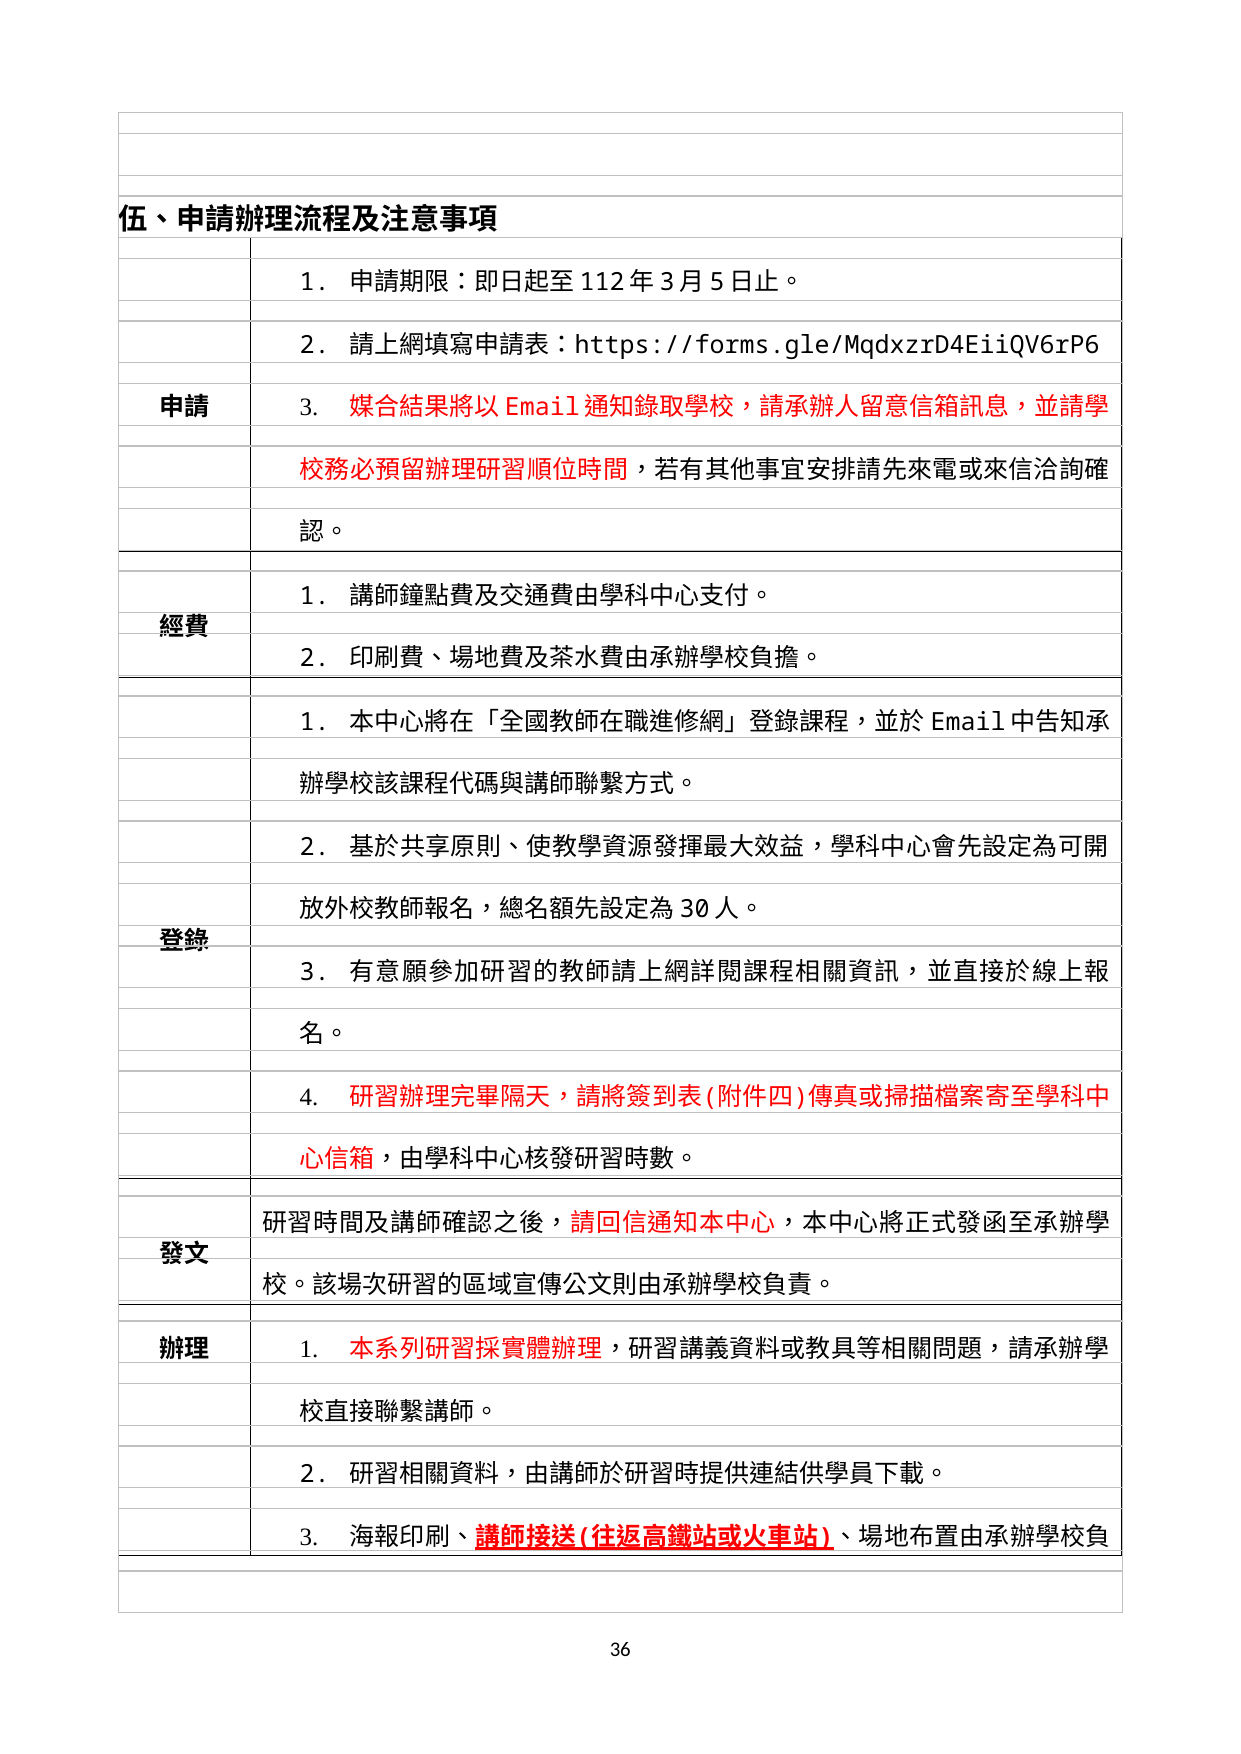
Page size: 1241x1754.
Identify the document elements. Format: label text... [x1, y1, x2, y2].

table_cell 講師鐘點費及交通費由學科中心支付。 印刷費、場地費及茶水費由承辦學校負擔。 [251, 552, 1121, 570]
table_header 申請期限：即日起至112年3月5日止。 請上網填寫申請表：https://forms.gle/MqdxzrD4EiiQV6rP6 媒合結果將以Email通知錄取學校，請承辦人留意信箱訊息，並請學校務必預留辦理研習順位時間，若有其他事宜安排請先來電或來信洽詢確認。 [251, 238, 1121, 258]
table_header 申請期限：即日起至112年3月5日止。 請上網填寫申請表：https://forms.gle/MqdxzrD4EiiQV6rP6 媒合結果將以Email通知錄取學校，請承辦人留意信箱訊息，並請學校務必預留辦理研習順位時間，若有其他事宜安排請先來電或來信洽詢確認。 [251, 322, 1121, 362]
table_header [119, 301, 250, 320]
table_cell 本中心將在「全國教師在職進修網」登錄課程，並於Email中告知承辦學校該課程代碼與講師聯繫方式。 基於共享原則、使教學資源發揮最大效益，學科中心會先設定為可開放外校教師報名，總名額先設定為30人。 有意願參加研習的教師請上網詳閱課程相關資訊，並直接於線上報名。 研習辦理完畢隔天，請將簽到表(附件四)傳真或掃描檔案寄至學科中心信箱，由學科中心核發研習時數。 [251, 863, 1121, 883]
table_header [119, 322, 250, 362]
table_cell 本系列研習採實體辦理，研習講義資料或教具等相關問題，請承辦學校直接聯繫講師。 研習相關資料，由講師於研習時提供連結供學員下載。 海報印刷、講師接送(往返高鐵站或火車站)、場地布置由承辦學校負責。 承辦學校必須提供簽到表與研習回饋單(附件一)給學員填寫，承辦人或科召請拍攝實況照片並填寫成果表。 [251, 1426, 1121, 1445]
table_cell [119, 1509, 250, 1550]
table_cell 登錄 [119, 678, 250, 695]
table_cell 登錄 [119, 697, 250, 737]
table_cell 本中心將在「全國教師在職進修網」登錄課程，並於Email中告知承辦學校該課程代碼與講師聯繫方式。 基於共享原則、使教學資源發揮最大效益，學科中心會先設定為可開放外校教師報名，總名額先設定為30人。 有意願參加研習的教師請上網詳閱課程相關資訊，並直接於線上報名。 研習辦理完畢隔天，請將簽到表(附件四)傳真或掃描檔案寄至學科中心信箱，由學科中心核發研習時數。 [251, 697, 1121, 737]
table_cell 本系列研習採實體辦理，研習講義資料或教具等相關問題，請承辦學校直接聯繫講師。 研習相關資料，由講師於研習時提供連結供學員下載。 海報印刷、講師接送(往返高鐵站或火車站)、場地布置由承辦學校負責。 承辦學校必須提供簽到表與研習回饋單(附件一)給學員填寫，承辦人或科召請拍攝實況照片並填寫成果表。 [251, 1305, 1121, 1320]
table_cell 本系列研習採實體辦理，研習講義資料或教具等相關問題，請承辦學校直接聯繫講師。 研習相關資料，由講師於研習時提供連結供學員下載。 海報印刷、講師接送(往返高鐵站或火車站)、場地布置由承辦學校負責。 承辦學校必須提供簽到表與研習回饋單(附件一)給學員填寫，承辦人或科召請拍攝實況照片並填寫成果表。 [251, 1551, 1121, 1555]
table_header [119, 509, 250, 550]
table_cell 登錄 [119, 947, 250, 987]
table_header 申請 [119, 384, 250, 425]
table_cell 本系列研習採實體辦理，研習講義資料或教具等相關問題，請承辦學校直接聯繫講師。 研習相關資料，由講師於研習時提供連結供學員下載。 海報印刷、講師接送(往返高鐵站或火車站)、場地布置由承辦學校負責。 承辦學校必須提供簽到表與研習回饋單(附件一)給學員填寫，承辦人或科召請拍攝實況照片並填寫成果表。 [251, 1447, 1121, 1487]
table_cell 本中心將在「全國教師在職進修網」登錄課程，並於Email中告知承辦學校該課程代碼與講師聯繫方式。 基於共享原則、使教學資源發揮最大效益，學科中心會先設定為可開放外校教師報名，總名額先設定為30人。 有意願參加研習的教師請上網詳閱課程相關資訊，並直接於線上報名。 研習辦理完畢隔天，請將簽到表(附件四)傳真或掃描檔案寄至學科中心信箱，由學科中心核發研習時數。 [251, 947, 1121, 987]
table_header 申請期限：即日起至112年3月5日止。 請上網填寫申請表：https://forms.gle/MqdxzrD4EiiQV6rP6 媒合結果將以Email通知錄取學校，請承辦人留意信箱訊息，並請學校務必預留辦理研習順位時間，若有其他事宜安排請先來電或來信洽詢確認。 [251, 488, 1121, 508]
table_cell 發文 [119, 1179, 250, 1195]
table_cell 本中心將在「全國教師在職進修網」登錄課程，並於Email中告知承辦學校該課程代碼與講師聯繫方式。 基於共享原則、使教學資源發揮最大效益，學科中心會先設定為可開放外校教師報名，總名額先設定為30人。 有意願參加研習的教師請上網詳閱課程相關資訊，並直接於線上報名。 研習辦理完畢隔天，請將簽到表(附件四)傳真或掃描檔案寄至學科中心信箱，由學科中心核發研習時數。 [251, 926, 1121, 945]
table_cell 登錄 [119, 738, 250, 758]
table_cell [119, 1384, 250, 1425]
table_cell [119, 1447, 250, 1487]
table_cell 登錄 [119, 1113, 250, 1133]
table_cell 本中心將在「全國教師在職進修網」登錄課程，並於Email中告知承辦學校該課程代碼與講師聯繫方式。 基於共享原則、使教學資源發揮最大效益，學科中心會先設定為可開放外校教師報名，總名額先設定為30人。 有意願參加研習的教師請上網詳閱課程相關資訊，並直接於線上報名。 研習辦理完畢隔天，請將簽到表(附件四)傳真或掃描檔案寄至學科中心信箱，由學科中心核發研習時數。 [251, 884, 1121, 925]
table_cell 本中心將在「全國教師在職進修網」登錄課程，並於Email中告知承辦學校該課程代碼與講師聯繫方式。 基於共享原則、使教學資源發揮最大效益，學科中心會先設定為可開放外校教師報名，總名額先設定為30人。 有意願參加研習的教師請上網詳閱課程相關資訊，並直接於線上報名。 研習辦理完畢隔天，請將簽到表(附件四)傳真或掃描檔案寄至學科中心信箱，由學科中心核發研習時數。 [251, 822, 1121, 862]
table_cell 本中心將在「全國教師在職進修網」登錄課程，並於Email中告知承辦學校該課程代碼與講師聯繫方式。 基於共享原則、使教學資源發揮最大效益，學科中心會先設定為可開放外校教師報名，總名額先設定為30人。 有意願參加研習的教師請上網詳閱課程相關資訊，並直接於線上報名。 研習辦理完畢隔天，請將簽到表(附件四)傳真或掃描檔案寄至學科中心信箱，由學科中心核發研習時數。 [251, 988, 1121, 1008]
table_header 申請期限：即日起至112年3月5日止。 請上網填寫申請表：https://forms.gle/MqdxzrD4EiiQV6rP6 媒合結果將以Email通知錄取學校，請承辦人留意信箱訊息，並請學校務必預留辦理研習順位時間，若有其他事宜安排請先來電或來信洽詢確認。 [251, 509, 1121, 550]
table_cell 研習時間及講師確認之後，請回信通知本中心，本中心將正式發函至承辦學 [251, 1197, 1121, 1237]
table_header [119, 259, 250, 300]
table_cell 登錄 [119, 863, 250, 883]
table_cell 發文 [119, 1259, 250, 1300]
text 伍、申請辦理流程及注意事項 [119, 197, 1122, 237]
table_cell 登錄 [119, 1134, 250, 1175]
table_cell 登錄 [119, 1051, 250, 1070]
table_cell 講師鐘點費及交通費由學科中心支付。 印刷費、場地費及茶水費由承辦學校負擔。 [251, 613, 1121, 633]
table_cell 講師鐘點費及交通費由學科中心支付。 印刷費、場地費及茶水費由承辦學校負擔。 [251, 634, 1121, 675]
table_cell 經費 [119, 634, 250, 675]
table_cell 本系列研習採實體辦理，研習講義資料或教具等相關問題，請承辦學校直接聯繫講師。 研習相關資料，由講師於研習時提供連結供學員下載。 海報印刷、講師接送(往返高鐵站或火車站)、場地布置由承辦學校負責。 承辦學校必須提供簽到表與研習回饋單(附件一)給學員填寫，承辦人或科召請拍攝實況照片並填寫成果表。 [251, 1384, 1121, 1425]
table_header 申請期限：即日起至112年3月5日止。 請上網填寫申請表：https://forms.gle/MqdxzrD4EiiQV6rP6 媒合結果將以Email通知錄取學校，請承辦人留意信箱訊息，並請學校務必預留辦理研習順位時間，若有其他事宜安排請先來電或來信洽詢確認。 [251, 384, 1121, 425]
table_cell 講師鐘點費及交通費由學科中心支付。 印刷費、場地費及茶水費由承辦學校負擔。 [251, 572, 1121, 612]
table_cell 本系列研習採實體辦理，研習講義資料或教具等相關問題，請承辦學校直接聯繫講師。 研習相關資料，由講師於研習時提供連結供學員下載。 海報印刷、講師接送(往返高鐵站或火車站)、場地布置由承辦學校負責。 承辦學校必須提供簽到表與研習回饋單(附件一)給學員填寫，承辦人或科召請拍攝實況照片並填寫成果表。 [251, 1363, 1121, 1383]
table_cell 登錄 [119, 1072, 250, 1112]
table_cell 登錄 [119, 759, 250, 800]
table_header [119, 238, 250, 258]
table_cell 本中心將在「全國教師在職進修網」登錄課程，並於Email中告知承辦學校該課程代碼與講師聯繫方式。 基於共享原則、使教學資源發揮最大效益，學科中心會先設定為可開放外校教師報名，總名額先設定為30人。 有意願參加研習的教師請上網詳閱課程相關資訊，並直接於線上報名。 研習辦理完畢隔天，請將簽到表(附件四)傳真或掃描檔案寄至學科中心信箱，由學科中心核發研習時數。 [251, 1072, 1121, 1112]
table_header 申請期限：即日起至112年3月5日止。 請上網填寫申請表：https://forms.gle/MqdxzrD4EiiQV6rP6 媒合結果將以Email通知錄取學校，請承辦人留意信箱訊息，並請學校務必預留辦理研習順位時間，若有其他事宜安排請先來電或來信洽詢確認。 [251, 447, 1121, 487]
table_header 申請期限：即日起至112年3月5日止。 請上網填寫申請表：https://forms.gle/MqdxzrD4EiiQV6rP6 媒合結果將以Email通知錄取學校，請承辦人留意信箱訊息，並請學校務必預留辦理研習順位時間，若有其他事宜安排請先來電或來信洽詢確認。 [251, 259, 1121, 300]
table_cell 本中心將在「全國教師在職進修網」登錄課程，並於Email中告知承辦學校該課程代碼與講師聯繫方式。 基於共享原則、使教學資源發揮最大效益，學科中心會先設定為可開放外校教師報名，總名額先設定為30人。 有意願參加研習的教師請上網詳閱課程相關資訊，並直接於線上報名。 研習辦理完畢隔天，請將簽到表(附件四)傳真或掃描檔案寄至學科中心信箱，由學科中心核發研習時數。 [251, 1134, 1121, 1175]
table_cell 本系列研習採實體辦理，研習講義資料或教具等相關問題，請承辦學校直接聯繫講師。 研習相關資料，由講師於研習時提供連結供學員下載。 海報印刷、講師接送(往返高鐵站或火車站)、場地布置由承辦學校負責。 承辦學校必須提供簽到表與研習回饋單(附件一)給學員填寫，承辦人或科召請拍攝實況照片並填寫成果表。 [251, 1488, 1121, 1508]
table_cell 校。該場次研習的區域宣傳公文則由承辦學校負責。 [251, 1259, 1121, 1300]
table_cell [119, 1305, 250, 1320]
table_cell [251, 1238, 1121, 1258]
table_cell 本中心將在「全國教師在職進修網」登錄課程，並於Email中告知承辦學校該課程代碼與講師聯繫方式。 基於共享原則、使教學資源發揮最大效益，學科中心會先設定為可開放外校教師報名，總名額先設定為30人。 有意願參加研習的教師請上網詳閱課程相關資訊，並直接於線上報名。 研習辦理完畢隔天，請將簽到表(附件四)傳真或掃描檔案寄至學科中心信箱，由學科中心核發研習時數。 [251, 1009, 1121, 1050]
table_cell 辦理 [119, 1322, 250, 1362]
table_cell 本中心將在「全國教師在職進修網」登錄課程，並於Email中告知承辦學校該課程代碼與講師聯繫方式。 基於共享原則、使教學資源發揮最大效益，學科中心會先設定為可開放外校教師報名，總名額先設定為30人。 有意願參加研習的教師請上網詳閱課程相關資訊，並直接於線上報名。 研習辦理完畢隔天，請將簽到表(附件四)傳真或掃描檔案寄至學科中心信箱，由學科中心核發研習時數。 [251, 678, 1121, 695]
table_cell 登錄 [119, 884, 250, 925]
table_cell 登錄 [119, 801, 250, 820]
table_cell [119, 1426, 250, 1445]
table_cell 經費 [119, 572, 250, 612]
table_cell 登錄 [119, 1009, 250, 1050]
table_header 申請期限：即日起至112年3月5日止。 請上網填寫申請表：https://forms.gle/MqdxzrD4EiiQV6rP6 媒合結果將以Email通知錄取學校，請承辦人留意信箱訊息，並請學校務必預留辦理研習順位時間，若有其他事宜安排請先來電或來信洽詢確認。 [251, 301, 1121, 320]
table_cell 本中心將在「全國教師在職進修網」登錄課程，並於Email中告知承辦學校該課程代碼與講師聯繫方式。 基於共享原則、使教學資源發揮最大效益，學科中心會先設定為可開放外校教師報名，總名額先設定為30人。 有意願參加研習的教師請上網詳閱課程相關資訊，並直接於線上報名。 研習辦理完畢隔天，請將簽到表(附件四)傳真或掃描檔案寄至學科中心信箱，由學科中心核發研習時數。 [251, 801, 1121, 820]
table_cell 本系列研習採實體辦理，研習講義資料或教具等相關問題，請承辦學校直接聯繫講師。 研習相關資料，由講師於研習時提供連結供學員下載。 海報印刷、講師接送(往返高鐵站或火車站)、場地布置由承辦學校負責。 承辦學校必須提供簽到表與研習回饋單(附件一)給學員填寫，承辦人或科召請拍攝實況照片並填寫成果表。 [251, 1509, 1121, 1550]
table_header 申請期限：即日起至112年3月5日止。 請上網填寫申請表：https://forms.gle/MqdxzrD4EiiQV6rP6 媒合結果將以Email通知錄取學校，請承辦人留意信箱訊息，並請學校務必預留辦理研習順位時間，若有其他事宜安排請先來電或來信洽詢確認。 [251, 363, 1121, 383]
table_cell 經費 [119, 613, 250, 633]
table_cell 登錄 [119, 822, 250, 862]
table_cell 經費 [119, 552, 250, 570]
table_cell 發文 [119, 1238, 250, 1258]
table_cell 發文 [192, 1248, 201, 1255]
table_cell 本中心將在「全國教師在職進修網」登錄課程，並於Email中告知承辦學校該課程代碼與講師聯繫方式。 基於共享原則、使教學資源發揮最大效益，學科中心會先設定為可開放外校教師報名，總名額先設定為30人。 有意願參加研習的教師請上網詳閱課程相關資訊，並直接於線上報名。 研習辦理完畢隔天，請將簽到表(附件四)傳真或掃描檔案寄至學科中心信箱，由學科中心核發研習時數。 [251, 759, 1121, 800]
table_cell [119, 1488, 250, 1508]
table_cell 本系列研習採實體辦理，研習講義資料或教具等相關問題，請承辦學校直接聯繫講師。 研習相關資料，由講師於研習時提供連結供學員下載。 海報印刷、講師接送(往返高鐵站或火車站)、場地布置由承辦學校負責。 承辦學校必須提供簽到表與研習回饋單(附件一)給學員填寫，承辦人或科召請拍攝實況照片並填寫成果表。 [251, 1322, 1121, 1362]
table_cell [119, 1551, 250, 1555]
table_header 申請期限：即日起至112年3月5日止。 請上網填寫申請表：https://forms.gle/MqdxzrD4EiiQV6rP6 媒合結果將以Email通知錄取學校，請承辦人留意信箱訊息，並請學校務必預留辦理研習順位時間，若有其他事宜安排請先來電或來信洽詢確認。 [251, 426, 1121, 445]
table_cell 發文 [119, 1197, 250, 1237]
table_cell 本中心將在「全國教師在職進修網」登錄課程，並於Email中告知承辦學校該課程代碼與講師聯繫方式。 基於共享原則、使教學資源發揮最大效益，學科中心會先設定為可開放外校教師報名，總名額先設定為30人。 有意願參加研習的教師請上網詳閱課程相關資訊，並直接於線上報名。 研習辦理完畢隔天，請將簽到表(附件四)傳真或掃描檔案寄至學科中心信箱，由學科中心核發研習時數。 [251, 1113, 1121, 1133]
table_cell 本中心將在「全國教師在職進修網」登錄課程，並於Email中告知承辦學校該課程代碼與講師聯繫方式。 基於共享原則、使教學資源發揮最大效益，學科中心會先設定為可開放外校教師報名，總名額先設定為30人。 有意願參加研習的教師請上網詳閱課程相關資訊，並直接於線上報名。 研習辦理完畢隔天，請將簽到表(附件四)傳真或掃描檔案寄至學科中心信箱，由學科中心核發研習時數。 [251, 1051, 1121, 1070]
table_cell 登錄 [119, 988, 250, 1008]
text [119, 176, 1122, 195]
table_cell 登錄 [119, 926, 250, 945]
table_header [119, 488, 250, 508]
table_header [119, 363, 250, 383]
table_header [119, 447, 250, 487]
table_cell [251, 1179, 1121, 1195]
table_header [119, 426, 250, 445]
table_cell [119, 1363, 250, 1383]
table_cell 本中心將在「全國教師在職進修網」登錄課程，並於Email中告知承辦學校該課程代碼與講師聯繫方式。 基於共享原則、使教學資源發揮最大效益，學科中心會先設定為可開放外校教師報名，總名額先設定為30人。 有意願參加研習的教師請上網詳閱課程相關資訊，並直接於線上報名。 研習辦理完畢隔天，請將簽到表(附件四)傳真或掃描檔案寄至學科中心信箱，由學科中心核發研習時數。 [251, 738, 1121, 758]
